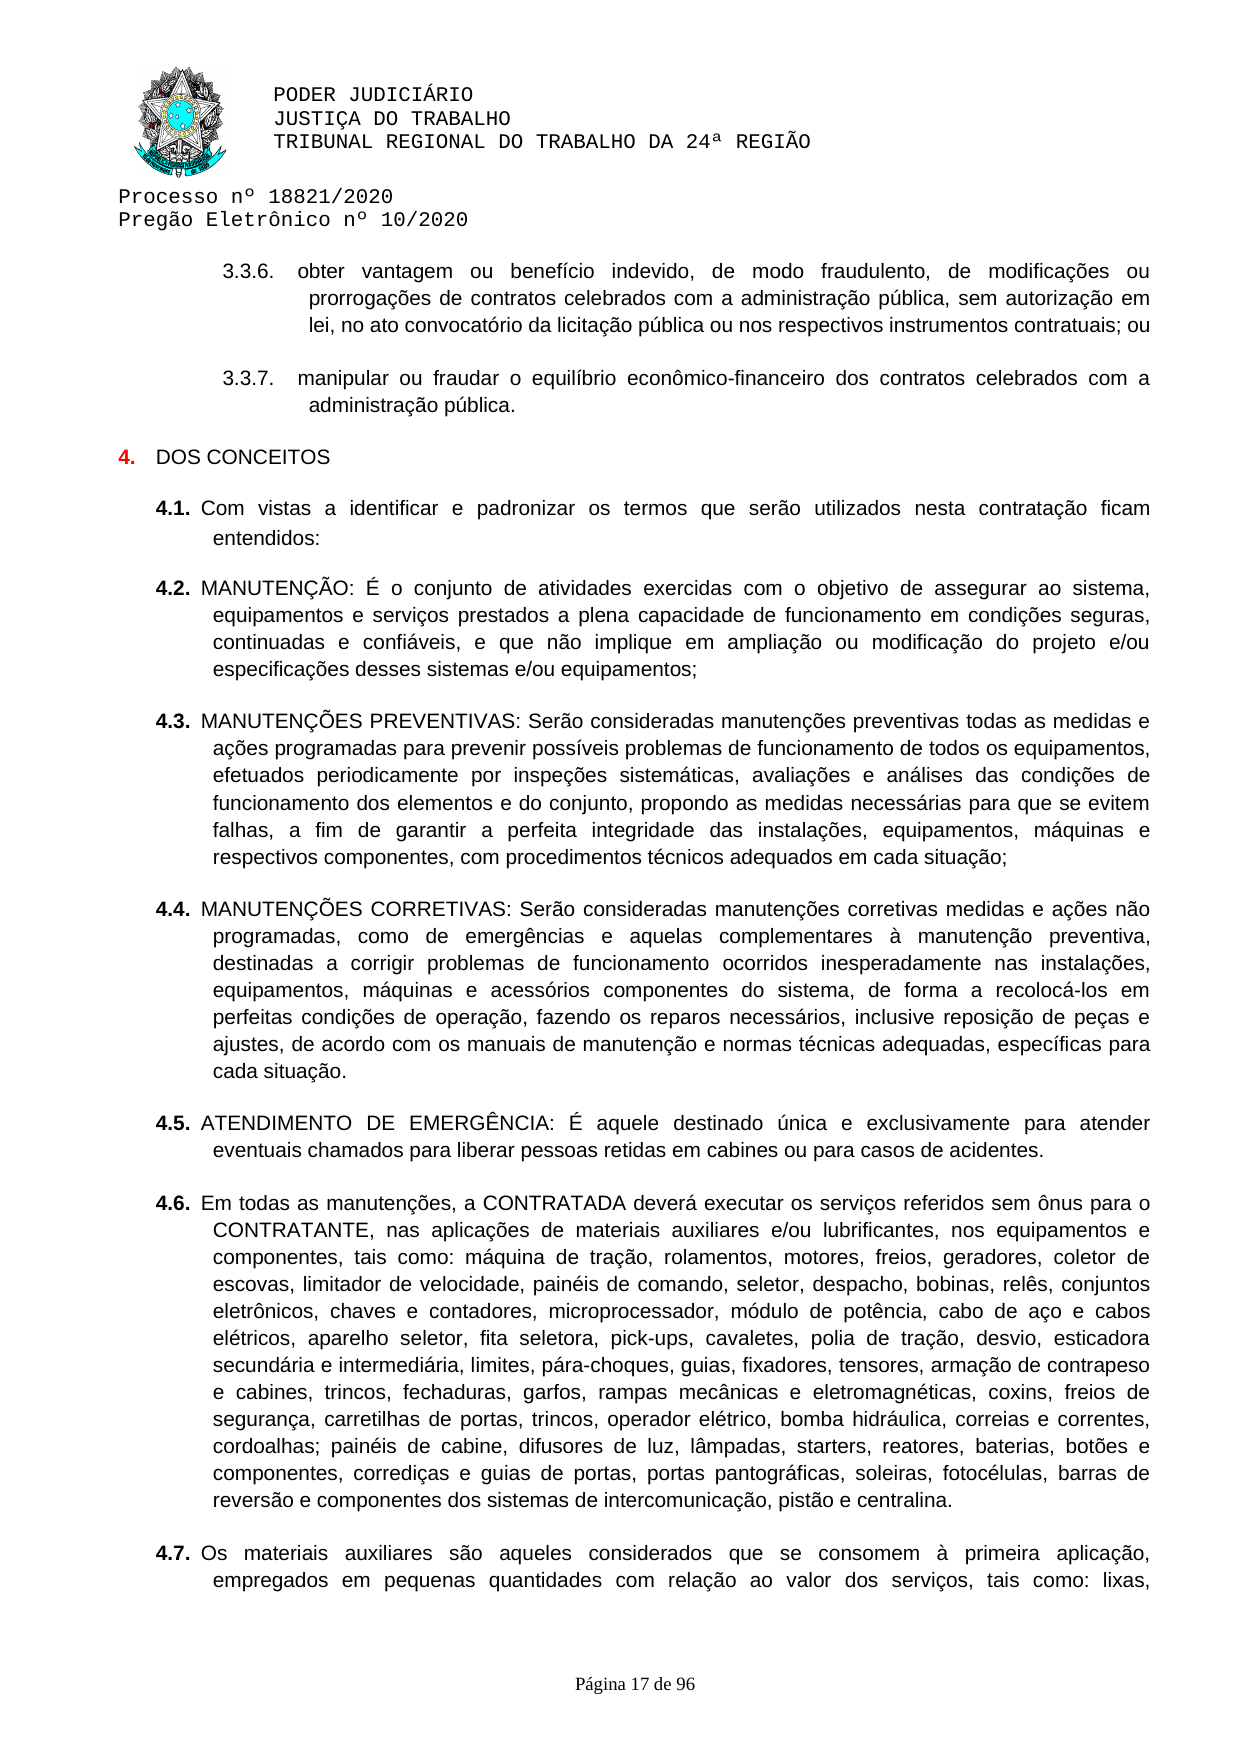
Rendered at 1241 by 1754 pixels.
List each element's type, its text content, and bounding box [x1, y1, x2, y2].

list Os materiais auxiliares são aqueles considerados que se consomem à primeira aplicação, empregados em pequenas quantidades com relação ao valor dos serviços, tais como: lixas, [156, 1538, 1152, 1592]
list manipular ou fraudar o equilíbrio econômico-financeiro dos contratos celebrados com a administração pública. [222, 363, 1152, 417]
picture [133, 66, 228, 178]
list Com vistas a identificar e padronizar os termos que serão utilizados nesta contratação ficam entendidos: [156, 492, 1152, 551]
list ATENDIMENTO DE EMERGÊNCIA: É aquele destinado única e exclusivamente para atender eventuais chamados para liberar pessoas retidas em cabines ou para casos de acidentes. [156, 1109, 1152, 1163]
list Em todas as manutenções, a CONTRATADA deverá executar os serviços referidos sem ônus para o CONTRATANTE, nas aplicações de materiais auxiliares e/ou lubrificantes, nos equipamentos e componentes, tais como: máquina de tração, rolamentos, motores, freios, geradores, coletor de escovas, limitador de velocidade, painéis de comando, seletor, despacho, bobinas, relês, conjuntos eletrônicos, chaves e contadores, microprocessador, módulo de potência, cabo de aço e cabos elétricos, aparelho seletor, fita seletora, pick-ups, cavaletes, polia de tração, desvio, esticadora secundária e intermediária, limites, pára-choques, guias, fixadores, tensores, armação de contrapeso e cabines, trincos, fechaduras, garfos, rampas mecânicas e eletromagnéticas, coxins, freios de segurança, carretilhas de portas, trincos, operador elétrico, bomba hidráulica, correias e correntes, cordoalhas; painéis de cabine, difusores de luz, lâmpadas, starters, reatores, baterias, botões e componentes, corrediças e guias de portas, portas pantográficas, soleiras, fotocélulas, barras de reversão e componentes dos sistemas de intercomunicação, pistão e centralina. [156, 1188, 1152, 1513]
list MANUTENÇÕES CORRETIVAS: Serão consideradas manutenções corretivas medidas e ações não programadas, como de emergências e aquelas complementares à manutenção preventiva, destinadas a corrigir problemas de funcionamento ocorridos inesperadamente nas instalações, equipamentos, máquinas e acessórios componentes do sistema, de forma a recolocá-los em perfeitas condições de operação, fazendo os reparos necessários, inclusive reposição de peças e ajustes, de acordo com os manuais de manutenção e normas técnicas adequadas, específicas para cada situação. [156, 894, 1152, 1084]
list MANUTENÇÕES PREVENTIVAS: Serão consideradas manutenções preventivas todas as medidas e ações programadas para prevenir possíveis problemas de funcionamento de todos os equipamentos, efetuados periodicamente por inspeções sistemáticas, avaliações e análises das condições de funcionamento dos elementos e do conjunto, propondo as medidas necessárias para que se evitem falhas, a fim de garantir a perfeita integridade das instalações, equipamentos, máquinas e respectivos componentes, com procedimentos técnicos adequados em cada situação; [156, 707, 1152, 869]
subtitle DOS CONCEITOS [118, 442, 1152, 469]
list MANUTENÇÃO: É o conjunto de atividades exercidas com o objetivo de assegurar ao sistema, equipamentos e serviços prestados a plena capacidade de funcionamento em condições seguras, continuadas e confiáveis, e que não implique em ampliação ou modificação do projeto e/ou especificações desses sistemas e/ou equipamentos; [156, 574, 1152, 682]
list obter vantagem ou benefício indevido, de modo fraudulento, de modificações ou prorrogações de contratos celebrados com a administração pública, sem autorização em lei, no ato convocatório da licitação pública ou nos respectivos instrumentos contratuais; ou [222, 257, 1152, 338]
